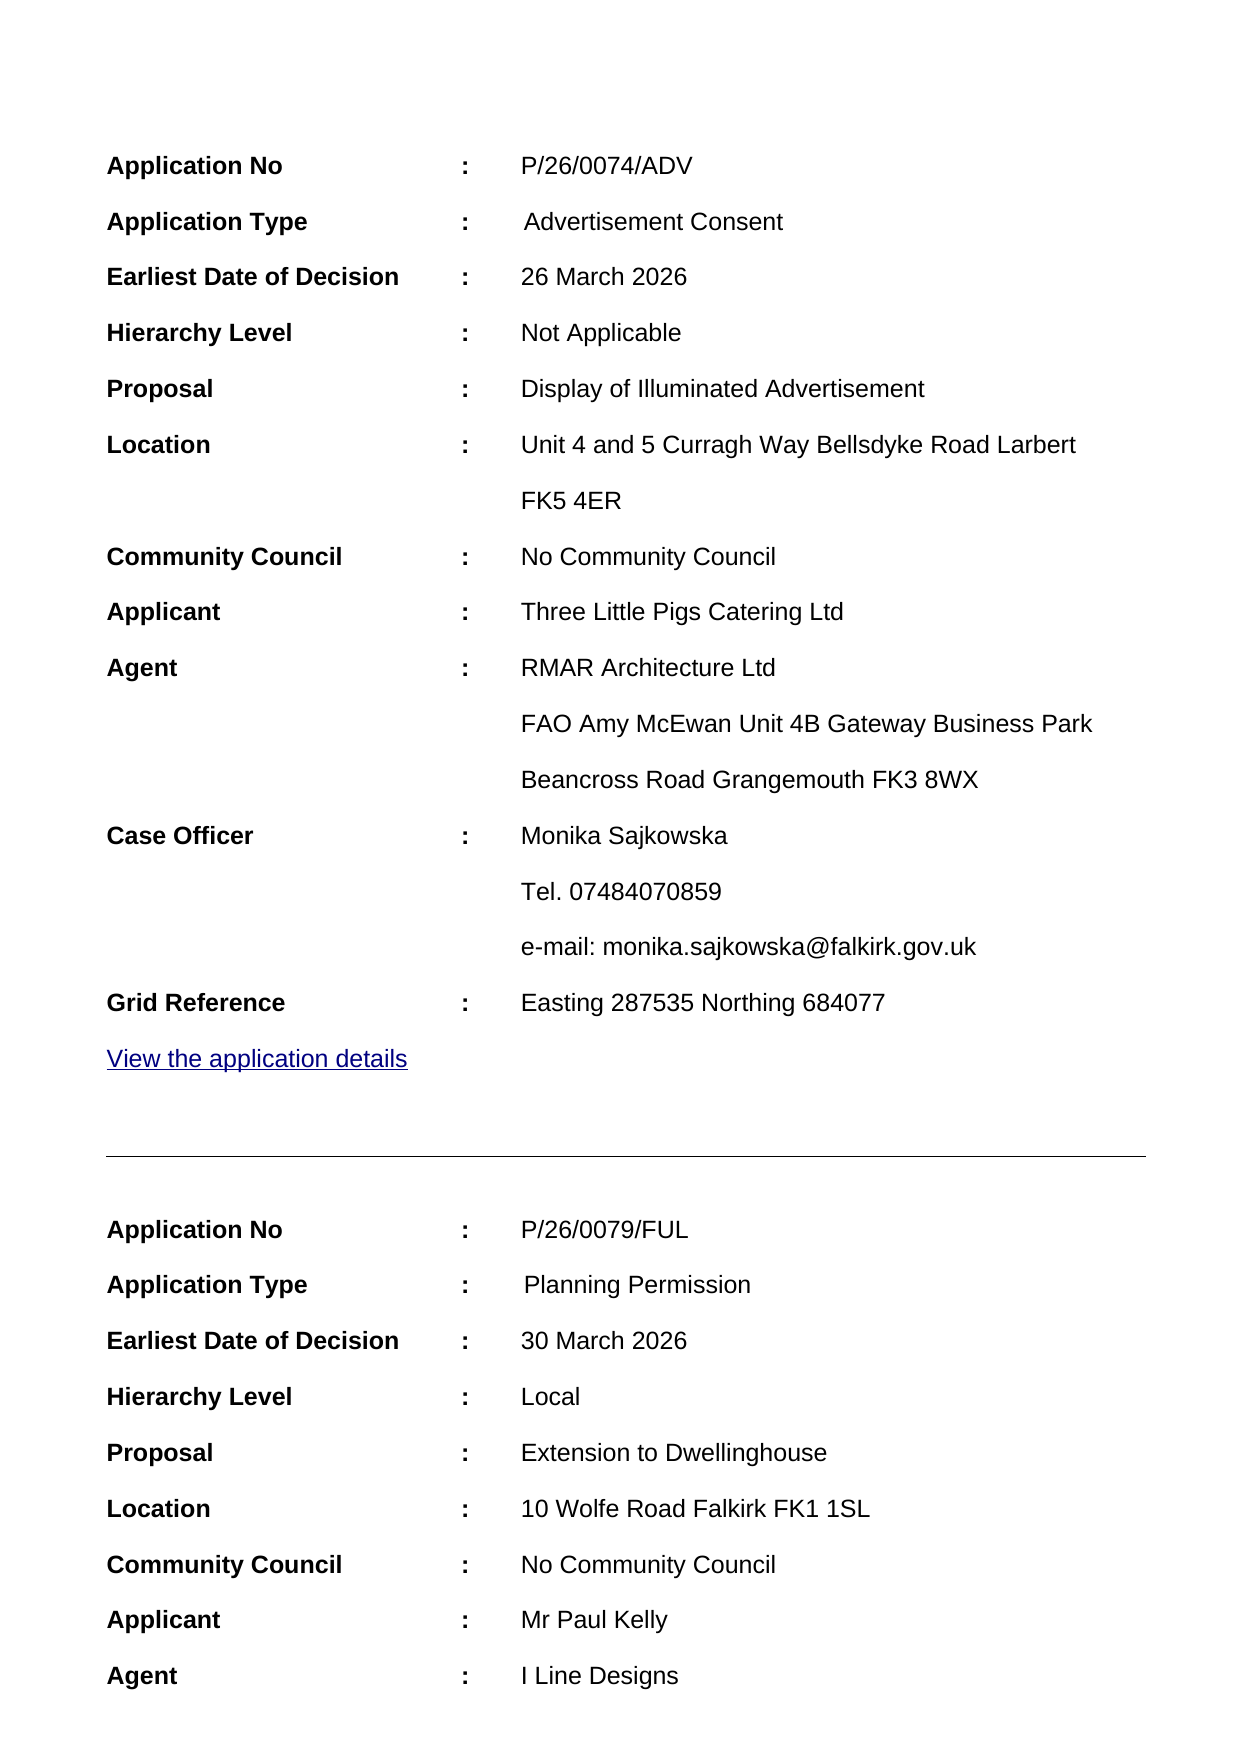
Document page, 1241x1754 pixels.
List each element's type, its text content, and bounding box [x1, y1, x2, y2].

text Earliest Date of Decision : 26 March 2026 [106, 262, 1146, 291]
text Proposal : Extension to Dwellinghouse [106, 1438, 1146, 1467]
text Hierarchy Level : Not Applicable [106, 318, 1146, 347]
text Applicant : Three Little Pigs Catering Ltd [106, 597, 1146, 626]
text Application No : P/26/0079/FUL [106, 1215, 1146, 1243]
text Community Council : No Community Council [106, 542, 1146, 570]
text Agent : I Line Designs [106, 1661, 1146, 1690]
text View the application details [106, 1044, 1146, 1073]
text Earliest Date of Decision : 30 March 2026 [106, 1326, 1146, 1355]
text Tel. 07484070859 [106, 877, 1146, 905]
text Location : Unit 4 and 5 Curragh Way Bellsdyke Road Larbert [106, 430, 1146, 459]
text Application Type : Advertisement Consent [106, 207, 1146, 235]
text Grid Reference : Easting 287535 Northing 684077 [106, 988, 1146, 1017]
text Application No : P/26/0074/ADV [106, 151, 1146, 179]
text Applicant : Mr Paul Kelly [106, 1606, 1146, 1634]
text Proposal : Display of Illuminated Advertisement [106, 374, 1146, 403]
text FAO Amy McEwan Unit 4B Gateway Business Park [106, 709, 1146, 738]
text Hierarchy Level : Local [106, 1382, 1146, 1411]
text e-mail: monika.sajkowska@falkirk.gov.uk [106, 932, 1146, 961]
text Application Type : Planning Permission [106, 1271, 1146, 1299]
text Location : 10 Wolfe Road Falkirk FK1 1SL [106, 1494, 1146, 1523]
text Community Council : No Community Council [106, 1550, 1146, 1578]
text Beancross Road Grangemouth FK3 8WX [106, 765, 1146, 794]
text FK5 4ER [106, 486, 1146, 514]
text Agent : RMAR Architecture Ltd [106, 653, 1146, 682]
text Case Officer : Monika Sajkowska [106, 821, 1146, 849]
